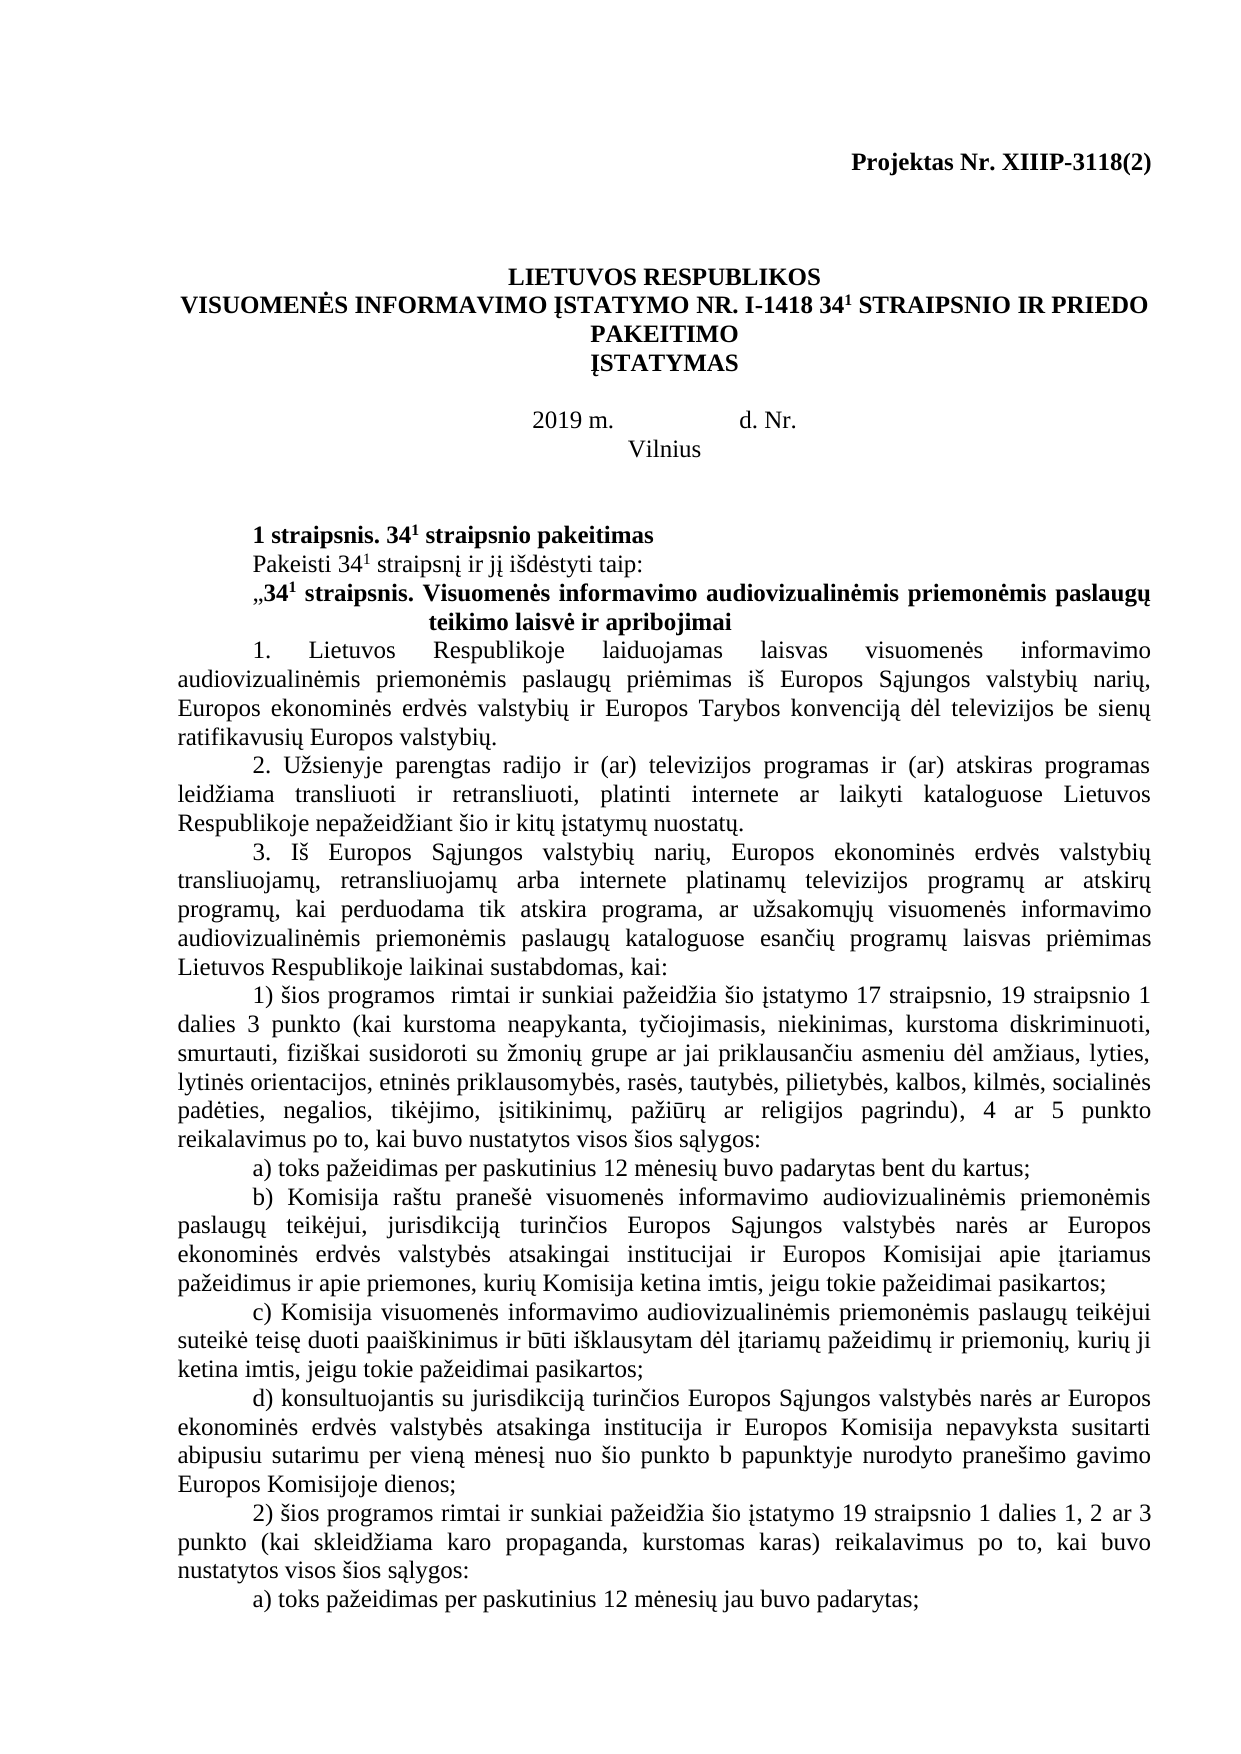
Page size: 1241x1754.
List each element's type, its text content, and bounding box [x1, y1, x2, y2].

text 2019 m. d. Nr. [177, 406, 1152, 434]
text Pakeisti 341 straipsnį ir jį išdėstyti taip: [177, 549, 1152, 578]
text „341 straipsnis. Visuomenės informavimo audiovizualinėmis priemonėmis paslaugų teikimo laisvė ir apribojimai [252, 578, 1152, 636]
text ĮSTATYMAS [177, 348, 1152, 377]
text a) toks pažeidimas per paskutinius 12 mėnesių buvo padarytas bent du kartus; [177, 1153, 1152, 1182]
text 3. Iš Europos Sąjungos valstybių narių, Europos ekonominės erdvės valstybių transliuojamų, retransliuojamų arba internete platinamų televizijos programų ar atskirų programų, kai perduodama tik atskira programa, ar užsakomųjų visuomenės informavimo audiovizualinėmis priemonėmis paslaugų kataloguose esančių programų laisvas priėmimas Lietuvos Respublikoje laikinai sustabdomas, kai: [177, 837, 1152, 981]
text Vilnius [177, 434, 1152, 463]
text a) toks pažeidimas per paskutinius 12 mėnesių jau buvo padarytas; [177, 1584, 1152, 1613]
text 1. Lietuvos Respublikoje laiduojamas laisvas visuomenės informavimo audiovizualinėmis priemonėmis paslaugų priėmimas iš Europos Sąjungos valstybių narių, Europos ekonominės erdvės valstybių ir Europos Tarybos konvenciją dėl televizijos be sienų ratifikavusių Europos valstybių. [177, 636, 1152, 751]
text VISUOMENĖS INFORMAVIMO ĮSTATYMO NR. I-1418 341 STRAIPSNIO IR PRIEDO PAKEITIMO [177, 291, 1152, 348]
text d) konsultuojantis su jurisdikciją turinčios Europos Sąjungos valstybės narės ar Europos ekonominės erdvės valstybės atsakinga institucija ir Europos Komisija nepavyksta susitarti abipusiu sutarimu per vieną mėnesį nuo šio punkto b papunktyje nurodyto pranešimo gavimo Europos Komisijoje dienos; [177, 1383, 1152, 1498]
text c) Komisija visuomenės informavimo audiovizualinėmis priemonėmis paslaugų teikėjui suteikė teisę duoti paaiškinimus ir būti išklausytam dėl įtariamų pažeidimų ir priemonių, kurių ji ketina imtis, jeigu tokie pažeidimai pasikartos; [177, 1297, 1152, 1383]
text 1) šios programos rimtai ir sunkiai pažeidžia šio įstatymo 17 straipsnio, 19 straipsnio 1 dalies 3 punkto (kai kurstoma neapykanta, tyčiojimasis, niekinimas, kurstoma diskriminuoti, smurtauti, fiziškai susidoroti su žmonių grupe ar jai priklausančiu asmeniu dėl amžiaus, lyties, lytinės orientacijos, etninės priklausomybės, rasės, tautybės, pilietybės, kalbos, kilmės, socialinės padėties, negalios, tikėjimo, įsitikinimų, pažiūrų ar religijos pagrindu), 4 ar 5 punkto reikalavimus po to, kai buvo nustatytos visos šios sąlygos: [177, 981, 1152, 1153]
text Projektas Nr. XIIIP-3118(2) [177, 147, 1152, 176]
text b) Komisija raštu pranešė visuomenės informavimo audiovizualinėmis priemonėmis paslaugų teikėjui, jurisdikciją turinčios Europos Sąjungos valstybės narės ar Europos ekonominės erdvės valstybės atsakingai institucijai ir Europos Komisijai apie įtariamus pažeidimus ir apie priemones, kurių Komisija ketina imtis, jeigu tokie pažeidimai pasikartos; [177, 1182, 1152, 1297]
text LIETUVOS RESPUBLIKOS [177, 262, 1152, 291]
text 2) šios programos rimtai ir sunkiai pažeidžia šio įstatymo 19 straipsnio 1 dalies 1, 2 ar 3 punkto (kai skleidžiama karo propaganda, kurstomas karas) reikalavimus po to, kai buvo nustatytos visos šios sąlygos: [177, 1498, 1152, 1584]
text 2. Užsienyje parengtas radijo ir (ar) televizijos programas ir (ar) atskiras programas leidžiama transliuoti ir retransliuoti, platinti internete ar laikyti kataloguose Lietuvos Respublikoje nepažeidžiant šio ir kitų įstatymų nuostatų. [177, 751, 1152, 837]
text 1 straipsnis. 341 straipsnio pakeitimas [177, 521, 1152, 549]
